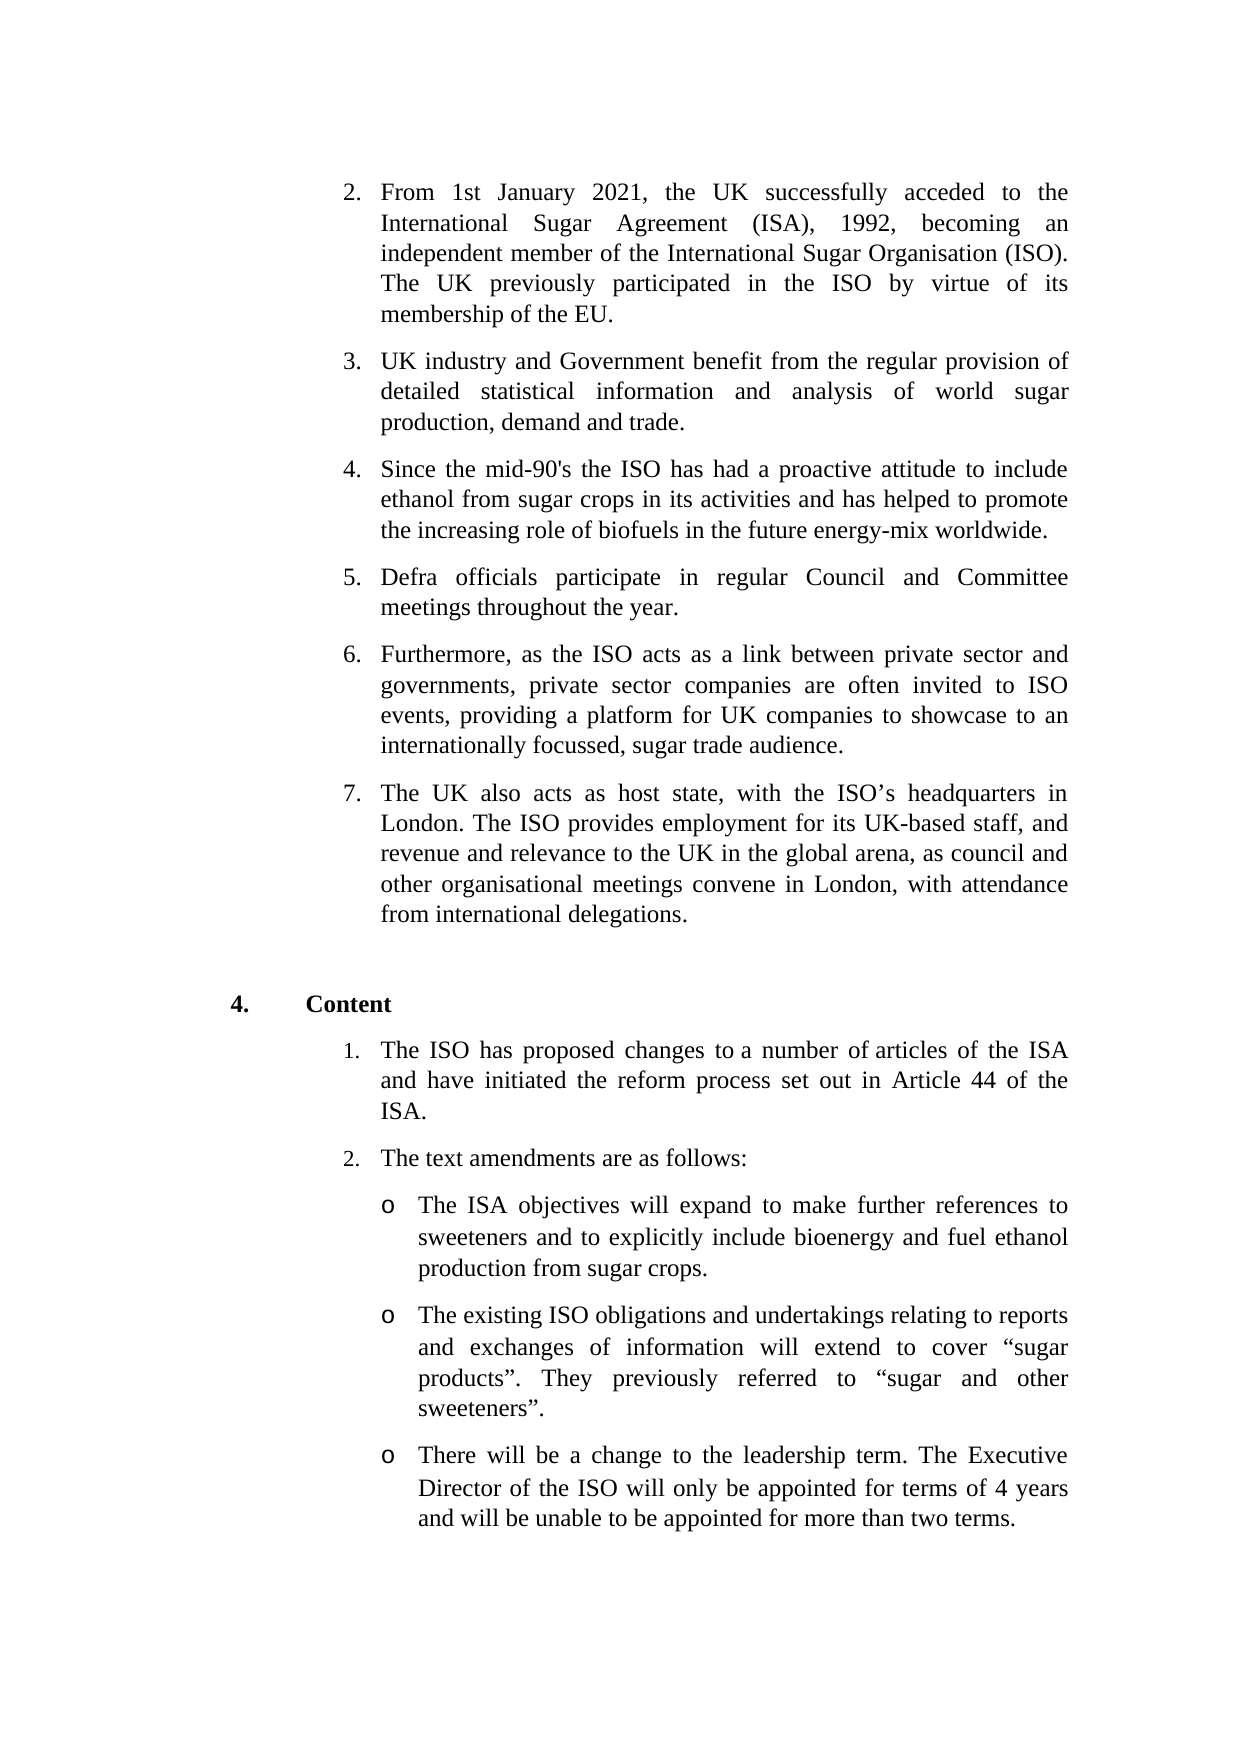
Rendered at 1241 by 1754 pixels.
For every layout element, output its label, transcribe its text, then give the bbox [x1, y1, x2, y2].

list There will be a change to the leadership term. The Executive Director of the ISO will only be appointed for terms of 4 years and will be unable to be appointed for more than two terms. [380, 1440, 1069, 1532]
list Since the mid-90's the ISO has had a proactive attitude to include ethanol from sugar crops in its activities and has helped to promote the increasing role of biofuels in the future energy-mix worldwide. [343, 454, 1069, 543]
list The text amendments are as follows: [343, 1143, 1069, 1172]
list Furthermore, as the ISO acts as a link between private sector and governments, private sector companies are often invited to ISO events, providing a platform for UK companies to showcase to an internationally focussed, sugar trade audience. [343, 639, 1069, 759]
list From 1st January 2021, the UK successfully acceded to the International Sugar Agreement (ISA), 1992, becoming an independent member of the International Sugar Organisation (ISO). The UK previously participated in the ISO by virtue of its membership of the EU. [343, 177, 1069, 328]
list The existing ISO obligations and undertakings relating to reports and exchanges of information will extend to cover “sugar products”. They previously referred to “sugar and other sweeteners”. [380, 1300, 1069, 1422]
list The ISA objectives will expand to make further references to sweeteners and to explicitly include bioenergy and fuel ethanol production from sugar crops. [380, 1190, 1069, 1282]
list Content [230, 989, 1069, 1018]
list UK industry and Government benefit from the regular provision of detailed statistical information and analysis of world sugar production, demand and trade. [343, 346, 1069, 436]
list Defra officials participate in regular Council and Committee meetings throughout the year. [343, 562, 1069, 621]
list The ISO has proposed changes to a number of articles of the ISA and have initiated the reform process set out in Article 44 of the ISA. [343, 1035, 1069, 1124]
list The UK also acts as host state, with the ISO’s headquarters in London. The ISO provides employment for its UK-based staff, and revenue and relevance to the UK in the global arena, as council and other organisational meetings convene in London, with attendance from international delegations. [343, 778, 1069, 928]
